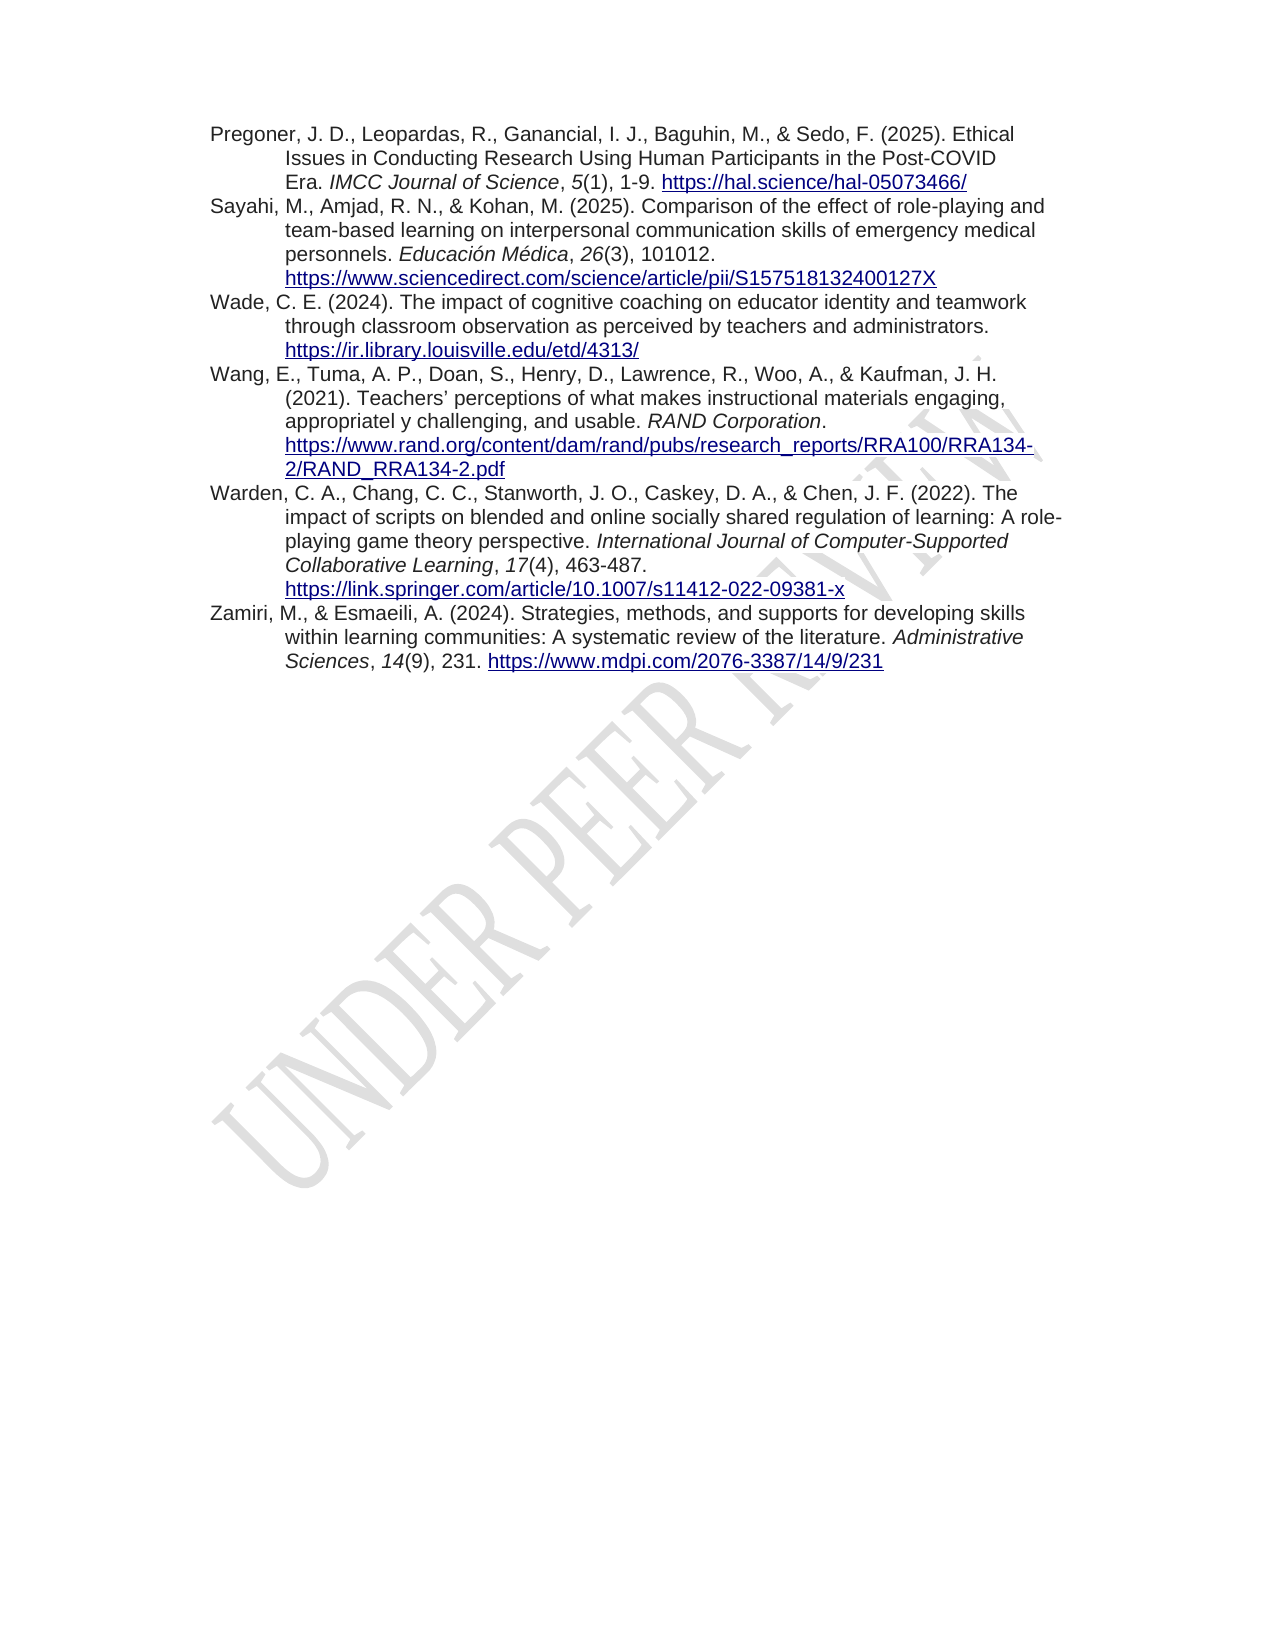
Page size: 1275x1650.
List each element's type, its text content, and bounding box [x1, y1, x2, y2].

text Wang, E., Tuma, A. P., Doan, S., Henry, D., Lawrence, R., Woo, A., & Kaufman, J. H. (2021). Teachers’ perceptions of what makes instructional materials engaging, appropriatel y challenging, and usable. RAND Corporation. https://www.rand.org/content/dam/rand/pubs/research_reports/RRA100/RRA134-2/RAND_RRA134-2.pdf [980, 361, 1065, 481]
text Pregoner, J. D., Leopardas, R., Ganancial, I. J., Baguhin, M., & Sedo, F. (2025). Ethical Issues in Conducting Research Using Human Participants in the Post-COVID Era. IMCC Journal of Science, 5(1), 1-9. https://hal.science/hal-05073466/ [210, 122, 1065, 194]
text Zamiri, M., & Esmaeili, A. (2024). Strategies, methods, and supports for developing skills within learning communities: A systematic review of the literature. Administrative Sciences, 14(9), 231. https://www.mdpi.com/2076-3387/14/9/231 [798, 601, 1065, 673]
text Wade, C. E. (2024). The impact of cognitive coaching on educator identity and teamwork through classroom observation as perceived by teachers and administrators. https://ir.library.louisville.edu/etd/4313/ [210, 289, 1065, 361]
text Warden, C. A., Chang, C. C., Stanworth, J. O., Caskey, D. A., & Chen, J. F. (2022). The impact of scripts on blended and online socially shared regulation of learning: A role-playing game theory perspective. International Journal of Computer-Supported Collaborative Learning, 17(4), 463-487. https://link.springer.com/article/10.1007/s11412-022-09381-x [832, 481, 1065, 601]
text Wang, E., Tuma, A. P., Doan, S., Henry, D., Lawrence, R., Woo, A., & Kaufman, J. H. (2021). Teachers’ perceptions of what makes instructional materials engaging, appropriatel y challenging, and usable. RAND Corporation. https://www.rand.org/content/dam/rand/pubs/research_reports/RRA100/RRA134-2/RAND_RRA134-2.pdf [210, 361, 1019, 481]
text Warden, C. A., Chang, C. C., Stanworth, J. O., Caskey, D. A., & Chen, J. F. (2022). The impact of scripts on blended and online socially shared regulation of learning: A role-playing game theory perspective. International Journal of Computer-Supported Collaborative Learning, 17(4), 463-487. https://link.springer.com/article/10.1007/s11412-022-09381-x [210, 481, 879, 601]
text Sayahi, M., Amjad, R. N., & Kohan, M. (2025). Comparison of the effect of role-playing and team-based learning on interpersonal communication skills of emergency medical personnels. Educación Médica, 26(3), 101012. https://www.sciencedirect.com/science/article/pii/S157518132400127X [210, 194, 1065, 289]
text Zamiri, M., & Esmaeili, A. (2024). Strategies, methods, and supports for developing skills within learning communities: A systematic review of the literature. Administrative Sciences, 14(9), 231. https://www.mdpi.com/2076-3387/14/9/231 [210, 601, 822, 673]
